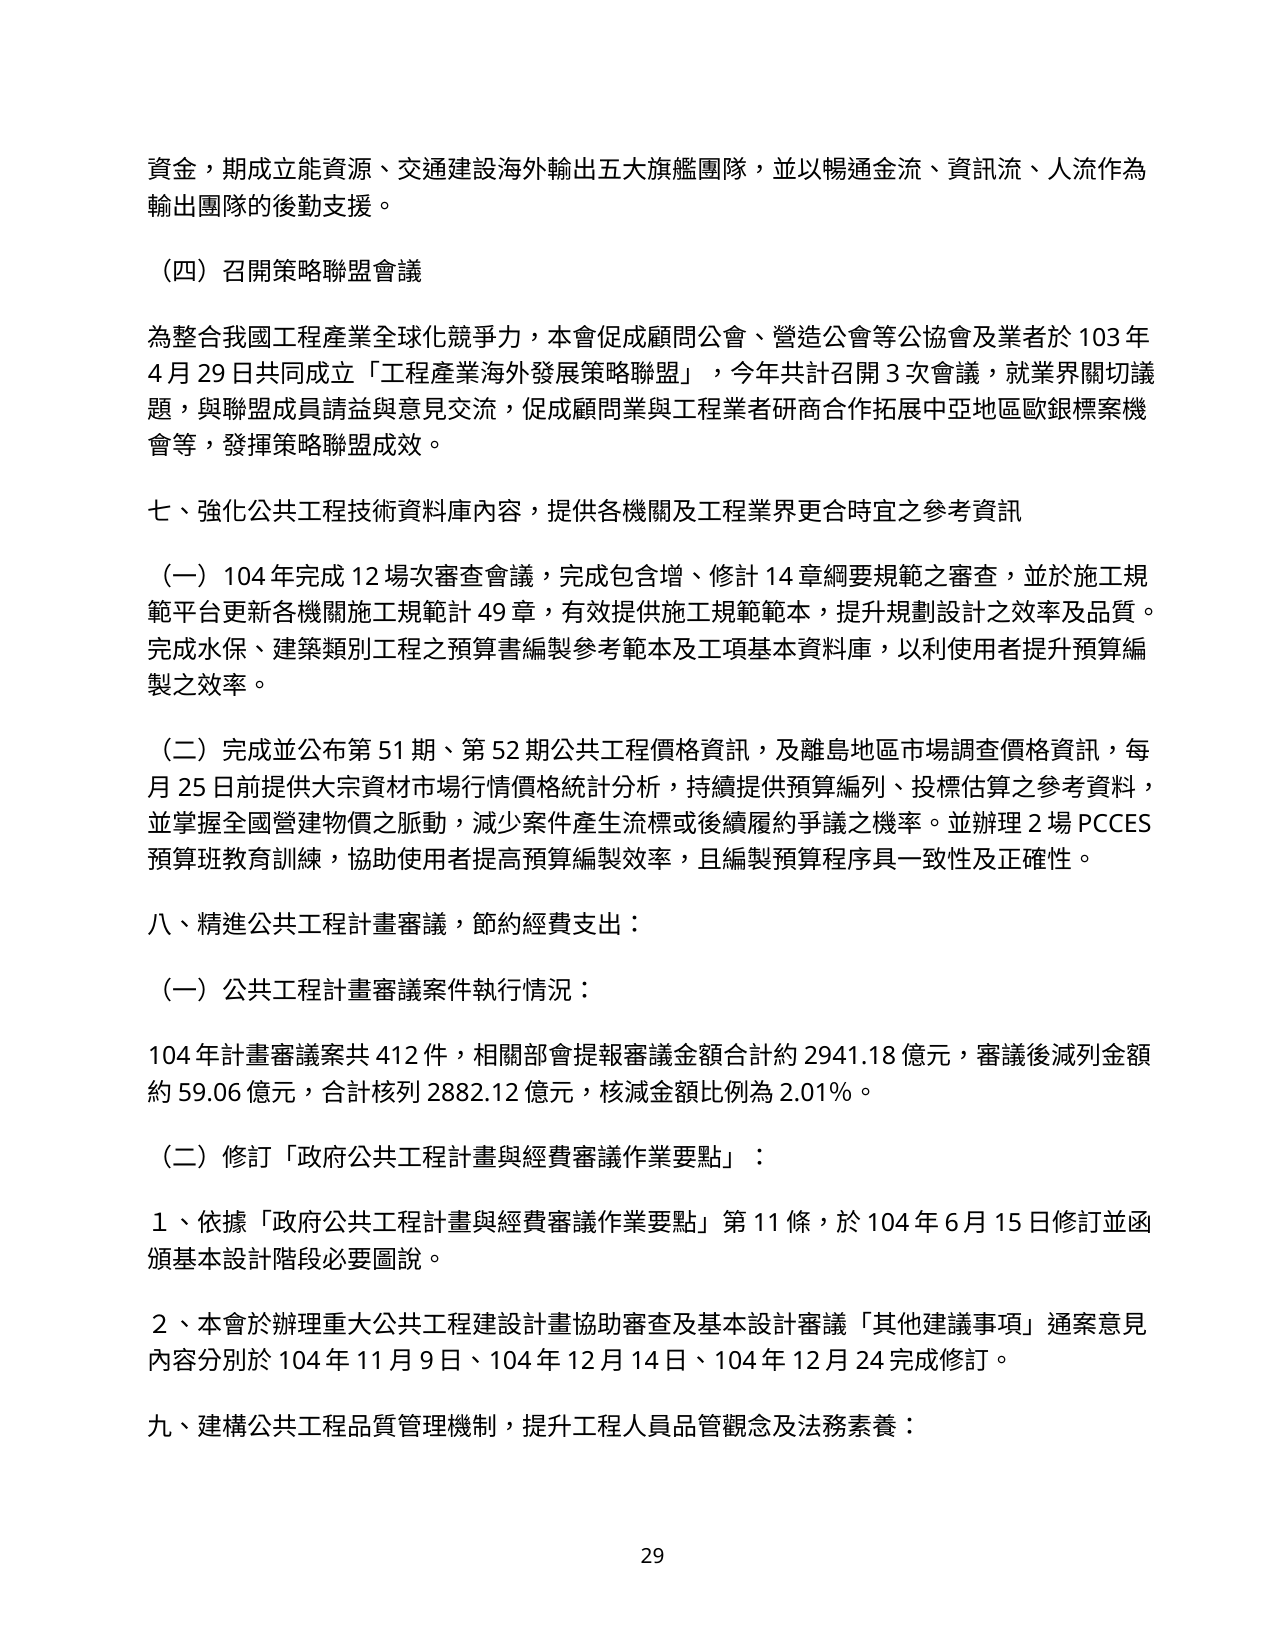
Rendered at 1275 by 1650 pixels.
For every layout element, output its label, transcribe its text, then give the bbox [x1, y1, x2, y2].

text 八、精進公共工程計畫審議，節約經費支出： [148, 905, 1157, 941]
text 資金，期成立能資源、交通建設海外輸出五大旗艦團隊，並以暢通金流、資訊流、人流作為輸出團隊的後勤支援。 [148, 150, 1157, 222]
text （二）完成並公布第51期、第52期公共工程價格資訊，及離島地區市場調查價格資訊，每月25日前提供大宗資材市場行情價格統計分析，持續提供預算編列、投標估算之參考資料，並掌握全國營建物價之脈動，減少案件產生流標或後續履約爭議之機率。並辦理2場PCCES預算班教育訓練，協助使用者提高預算編製效率，且編製預算程序具一致性及正確性。 [148, 731, 1157, 876]
text （四）召開策略聯盟會議 [148, 252, 1157, 288]
text （一）104年完成12場次審查會議，完成包含增、修計14章綱要規範之審查，並於施工規範平台更新各機關施工規範計49章，有效提供施工規範範本，提升規劃設計之效率及品質。完成水保、建築類別工程之預算書編製參考範本及工項基本資料庫，以利使用者提升預算編製之效率。 [148, 557, 1157, 702]
text １、依據「政府公共工程計畫與經費審議作業要點」第11條，於104年6月15日修訂並函頒基本設計階段必要圖說。 [148, 1203, 1157, 1275]
text 七、強化公共工程技術資料庫內容，提供各機關及工程業界更合時宜之參考資訊 [148, 491, 1157, 527]
text 九、建構公共工程品質管理機制，提升工程人員品管觀念及法務素養： [148, 1406, 1157, 1442]
text 104年計畫審議案共412件，相關部會提報審議金額合計約2941.18億元，審議後減列金額約59.06億元，合計核列2882.12億元，核減金額比例為2.01％。 [148, 1036, 1157, 1108]
text （一）公共工程計畫審議案件執行情況： [148, 970, 1157, 1007]
text （二）修訂「政府公共工程計畫與經費審議作業要點」： [148, 1137, 1157, 1174]
text 為整合我國工程產業全球化競爭力，本會促成顧問公會、營造公會等公協會及業者於103年4月29日共同成立「工程產業海外發展策略聯盟」，今年共計召開3次會議，就業界關切議題，與聯盟成員請益與意見交流，促成顧問業與工程業者研商合作拓展中亞地區歐銀標案機會等，發揮策略聯盟成效。 [148, 317, 1157, 462]
text ２、本會於辦理重大公共工程建設計畫協助審查及基本設計審議「其他建議事項」通案意見內容分別於104年11月9日、104年12月14日、104年12月24完成修訂。 [148, 1304, 1157, 1377]
